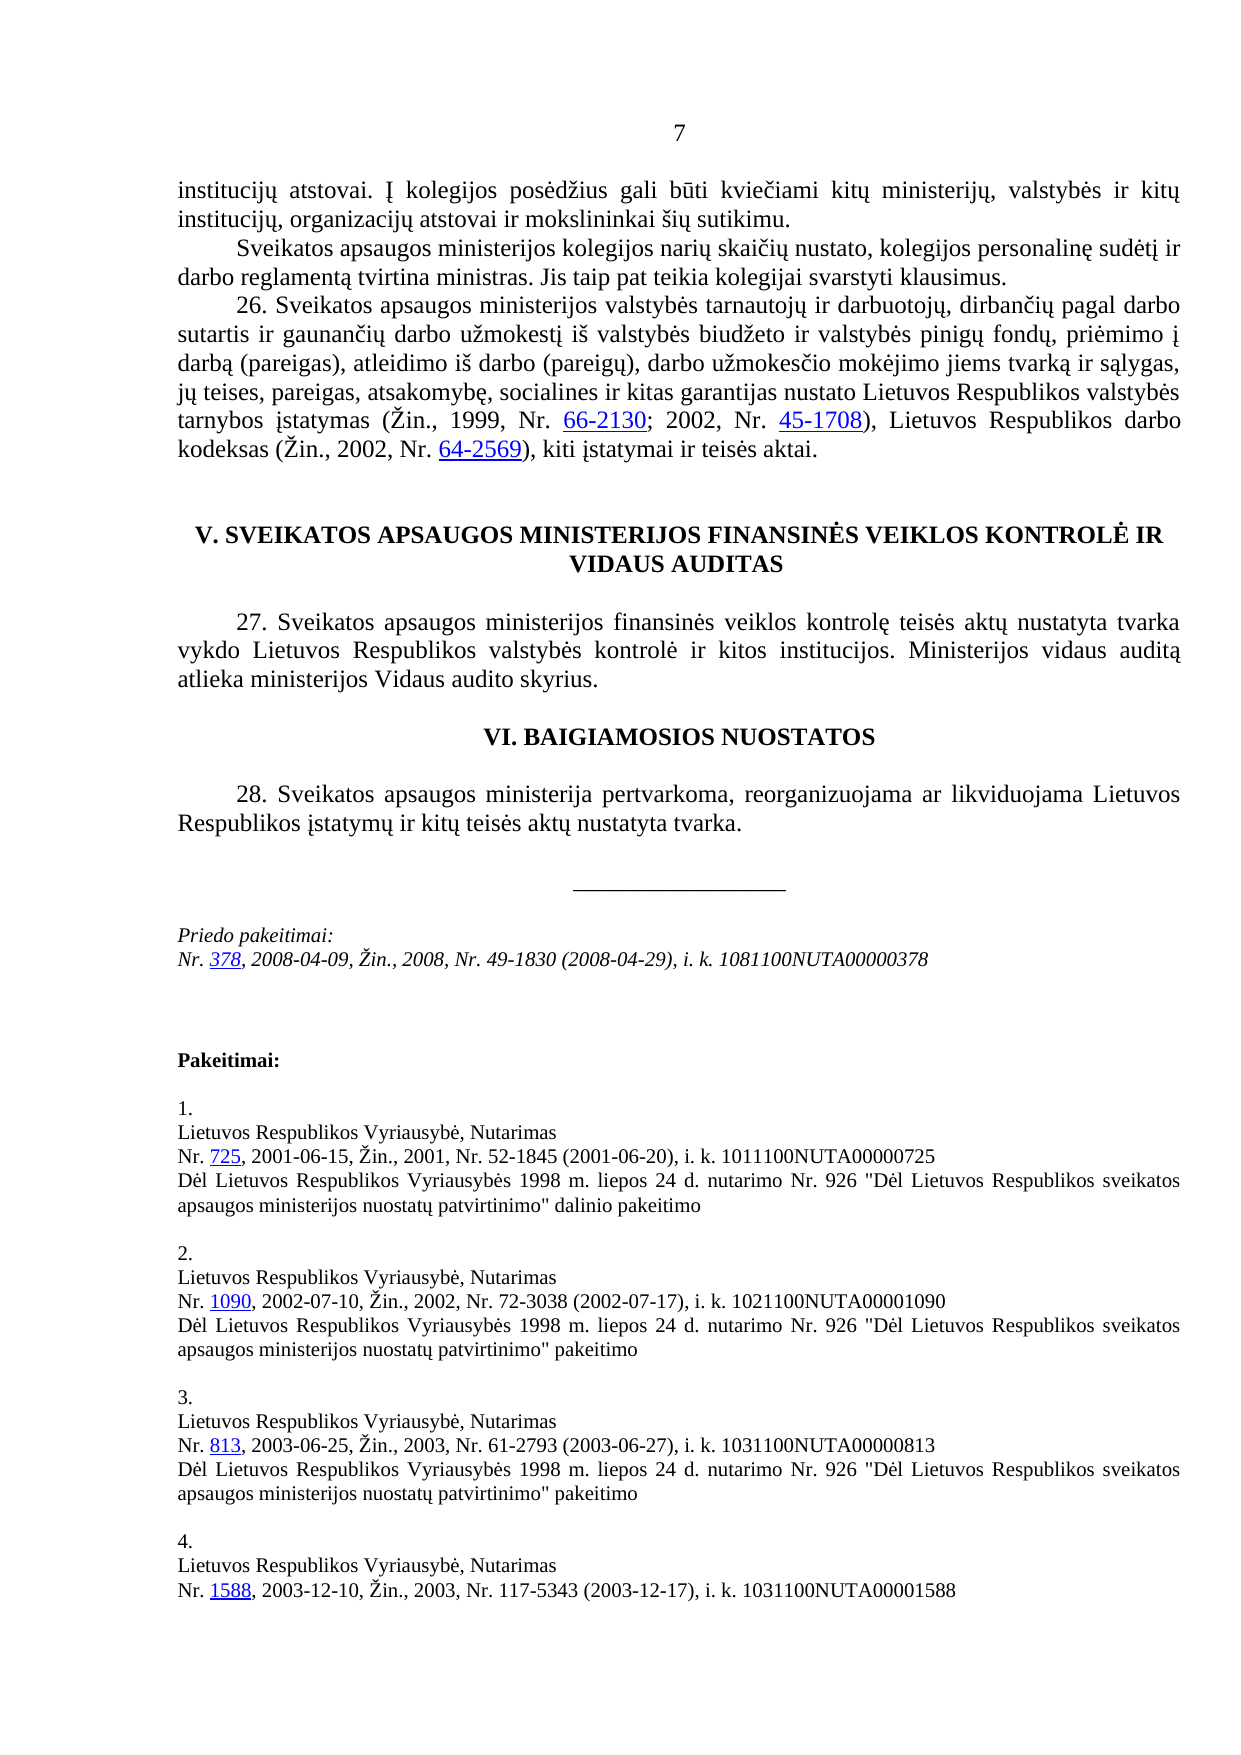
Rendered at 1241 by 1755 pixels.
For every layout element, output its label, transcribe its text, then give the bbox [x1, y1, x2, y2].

text Pakeitimai: [177, 1048, 1181, 1072]
text Lietuvos Respublikos Vyriausybė, Nutarimas [177, 1553, 1181, 1577]
text 1. [177, 1096, 1181, 1120]
text 4. [177, 1529, 1181, 1553]
text Dėl Lietuvos Respublikos Vyriausybės 1998 m. liepos 24 d. nutarimo Nr. 926 "Dėl Lietuvos Respublikos sveikatos apsaugos ministerijos nuostatų patvirtinimo" pakeitimo [177, 1457, 1181, 1505]
text _________________ [177, 866, 1181, 894]
text VI. BAIGIAMOSIOS NUOSTATOS [177, 722, 1181, 751]
text Nr. 1090, 2002-07-10, Žin., 2002, Nr. 72-3038 (2002-07-17), i. k. 1021100NUTA00001090 [177, 1289, 1181, 1313]
text 28. Sveikatos apsaugos ministerija pertvarkoma, reorganizuojama ar likviduojama Lietuvos Respublikos įstatymų ir kitų teisės aktų nustatyta tvarka. [177, 779, 1181, 837]
text Lietuvos Respublikos Vyriausybė, Nutarimas [177, 1120, 1181, 1144]
text Priedo pakeitimai: [177, 923, 1181, 947]
text Dėl Lietuvos Respublikos Vyriausybės 1998 m. liepos 24 d. nutarimo Nr. 926 "Dėl Lietuvos Respublikos sveikatos apsaugos ministerijos nuostatų patvirtinimo" dalinio pakeitimo [177, 1168, 1181, 1217]
text Nr. 378, 2008-04-09, Žin., 2008, Nr. 49-1830 (2008-04-29), i. k. 1081100NUTA00000378 [177, 947, 1181, 971]
text 26. Sveikatos apsaugos ministerijos valstybės tarnautojų ir darbuotojų, dirbančių pagal darbo sutartis ir gaunančių darbo užmokestį iš valstybės biudžeto ir valstybės pinigų fondų, priėmimo į darbą (pareigas), atleidimo iš darbo (pareigų), darbo užmokesčio mokėjimo jiems tvarką ir sąlygas, jų teises, pareigas, atsakomybę, socialines ir kitas garantijas nustato Lietuvos Respublikos valstybės tarnybos įstatymas (Žin., 1999, Nr. 66-2130; 2002, Nr. 45-1708), Lietuvos Respublikos darbo kodeksas (Žin., 2002, Nr. 64-2569), kiti įstatymai ir teisės aktai. [177, 291, 1181, 463]
text institucijų atstovai. Į kolegijos posėdžius gali būti kviečiami kitų ministerijų, valstybės ir kitų institucijų, organizacijų atstovai ir mokslininkai šių sutikimu. [177, 176, 1181, 233]
text Lietuvos Respublikos Vyriausybė, Nutarimas [177, 1265, 1181, 1289]
text 27. Sveikatos apsaugos ministerijos finansinės veiklos kontrolę teisės aktų nustatyta tvarka vykdo Lietuvos Respublikos valstybės kontrolė ir kitos institucijos. Ministerijos vidaus auditą atlieka ministerijos Vidaus audito skyrius. [177, 607, 1181, 693]
text 3. [177, 1385, 1181, 1409]
text Nr. 725, 2001-06-15, Žin., 2001, Nr. 52-1845 (2001-06-20), i. k. 1011100NUTA00000725 [177, 1144, 1181, 1168]
text Nr. 813, 2003-06-25, Žin., 2003, Nr. 61-2793 (2003-06-27), i. k. 1031100NUTA00000813 [177, 1433, 1181, 1457]
text Nr. 1588, 2003-12-10, Žin., 2003, Nr. 117-5343 (2003-12-17), i. k. 1031100NUTA00001588 [177, 1577, 1181, 1602]
text Sveikatos apsaugos ministerijos kolegijos narių skaičių nustato, kolegijos personalinę sudėtį ir darbo reglamentą tvirtina ministras. Jis taip pat teikia kolegijai svarstyti klausimus. [177, 233, 1181, 291]
text Dėl Lietuvos Respublikos Vyriausybės 1998 m. liepos 24 d. nutarimo Nr. 926 "Dėl Lietuvos Respublikos sveikatos apsaugos ministerijos nuostatų patvirtinimo" pakeitimo [177, 1313, 1181, 1361]
text V. SVEIKATOS APSAUGOS MINISTERIJOS FINANSINĖS VEIKLOS KONTROLĖ IR VIDAUS AUDITAS [177, 521, 1181, 578]
text Lietuvos Respublikos Vyriausybė, Nutarimas [177, 1409, 1181, 1433]
text 2. [177, 1241, 1181, 1265]
